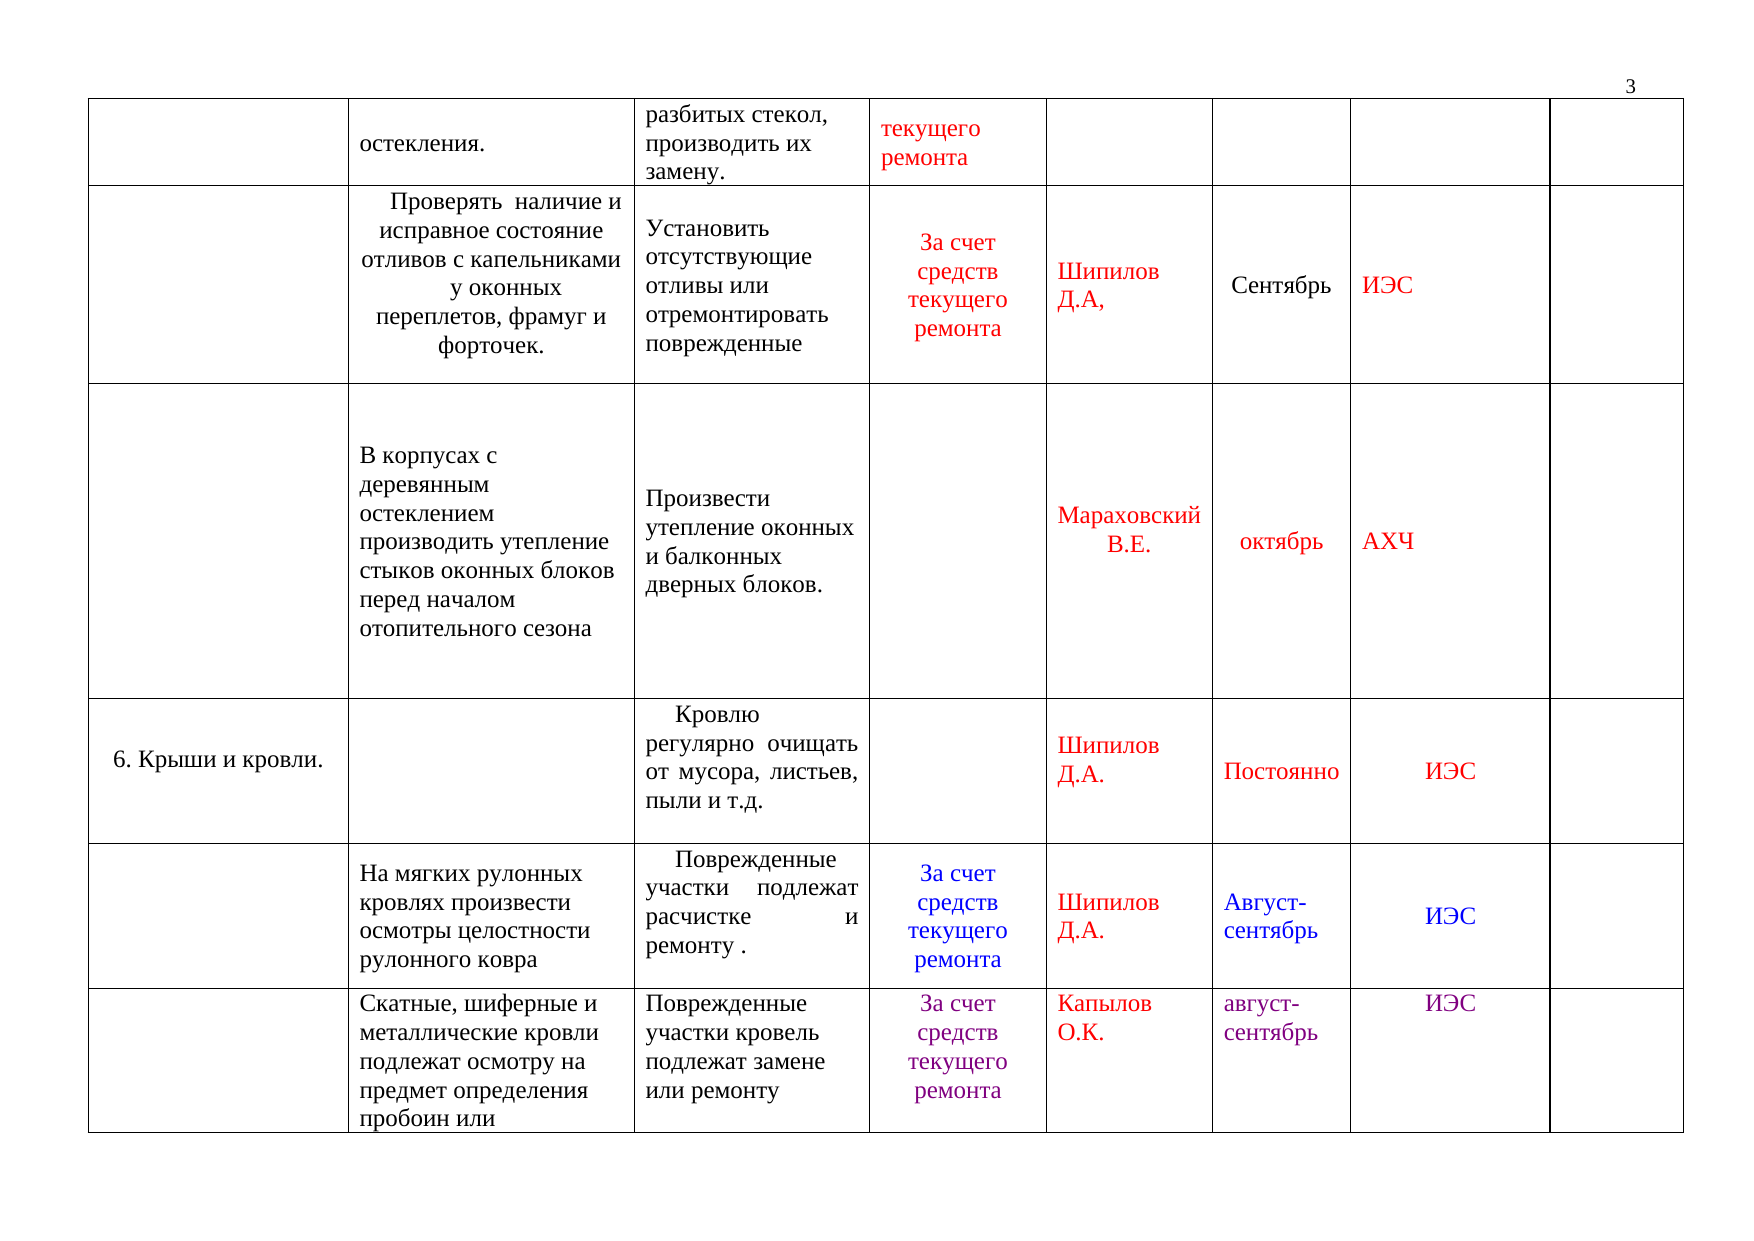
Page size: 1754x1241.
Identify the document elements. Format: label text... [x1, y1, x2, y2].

table_cell [1551, 99, 1683, 185]
table_cell [89, 989, 348, 1132]
table_cell август-сентябрь [1213, 989, 1350, 1132]
table_cell ИЭС [1351, 844, 1549, 987]
table_cell [870, 699, 1046, 843]
table_cell разбитых стекол, производить их замену. [635, 99, 869, 185]
table_cell Мараховский В.Е. [1047, 384, 1212, 698]
table_cell [1551, 699, 1683, 843]
table_cell Поврежденные участки кровель подлежат замене или ремонту [635, 989, 869, 1132]
table_cell [1351, 99, 1549, 185]
table_cell [1213, 99, 1350, 185]
table_cell ИЭС [1351, 699, 1549, 843]
table_cell [1551, 384, 1683, 698]
table_cell Произвести утепление оконных и балконных дверных блоков. [635, 384, 869, 698]
table_cell Шипилов Д.А, [1047, 186, 1212, 383]
table_cell 6. Крыши и кровли. [89, 699, 348, 843]
table_cell Постоянно [1213, 699, 1350, 843]
table_cell Установить отсутствующие отливы или отремонтировать поврежденные [635, 186, 869, 383]
table_cell текущего ремонта [870, 99, 1046, 185]
table_cell [89, 844, 348, 987]
table_cell За счет средств текущего ремонта [870, 989, 1046, 1132]
table_cell Скатные, шиферные и металлические кровли подлежат осмотру на предмет определения пробоин или [349, 989, 634, 1132]
table_cell За счет средств текущего ремонта [870, 186, 1046, 383]
table_cell Шипилов Д.А. [1047, 844, 1212, 987]
table_cell октябрь [1213, 384, 1350, 698]
table_cell [1551, 186, 1683, 383]
table_cell [89, 186, 348, 383]
table_cell ИЭС [1351, 186, 1549, 383]
table_cell [1551, 844, 1683, 987]
table_cell Сентябрь [1213, 186, 1350, 383]
table_cell ИЭС [1351, 989, 1549, 1132]
table_cell Проверять наличие и исправное состояние отливов с капельниками у оконных переплетов, фрамуг и форточек. [349, 186, 634, 383]
table_cell Август-сентябрь [1213, 844, 1350, 987]
table_cell Поврежденные участки подлежат расчистке и ремонту . [635, 844, 869, 987]
table_cell [1047, 99, 1212, 185]
table_cell [1551, 989, 1683, 1132]
table_cell [349, 699, 634, 843]
table_cell остекления. [349, 99, 634, 185]
table_cell За счет средств текущего ремонта [870, 844, 1046, 987]
table_cell Капылов О.К. [1047, 989, 1212, 1132]
table_cell Шипилов Д.А. [1047, 699, 1212, 843]
table_cell Кровлю регулярно очищать от мусора, листьев, пыли и т.д. [635, 699, 869, 843]
table_cell [89, 384, 348, 698]
table_cell В корпусах с деревянным остеклением производить утепление стыков оконных блоков перед началом отопительного сезона [349, 384, 634, 698]
table_cell На мягких рулонных кровлях произвести осмотры целостности рулонного ковра [349, 844, 634, 987]
table_cell [870, 384, 1046, 698]
table_cell АХЧ [1351, 384, 1549, 698]
table_cell [89, 99, 348, 185]
